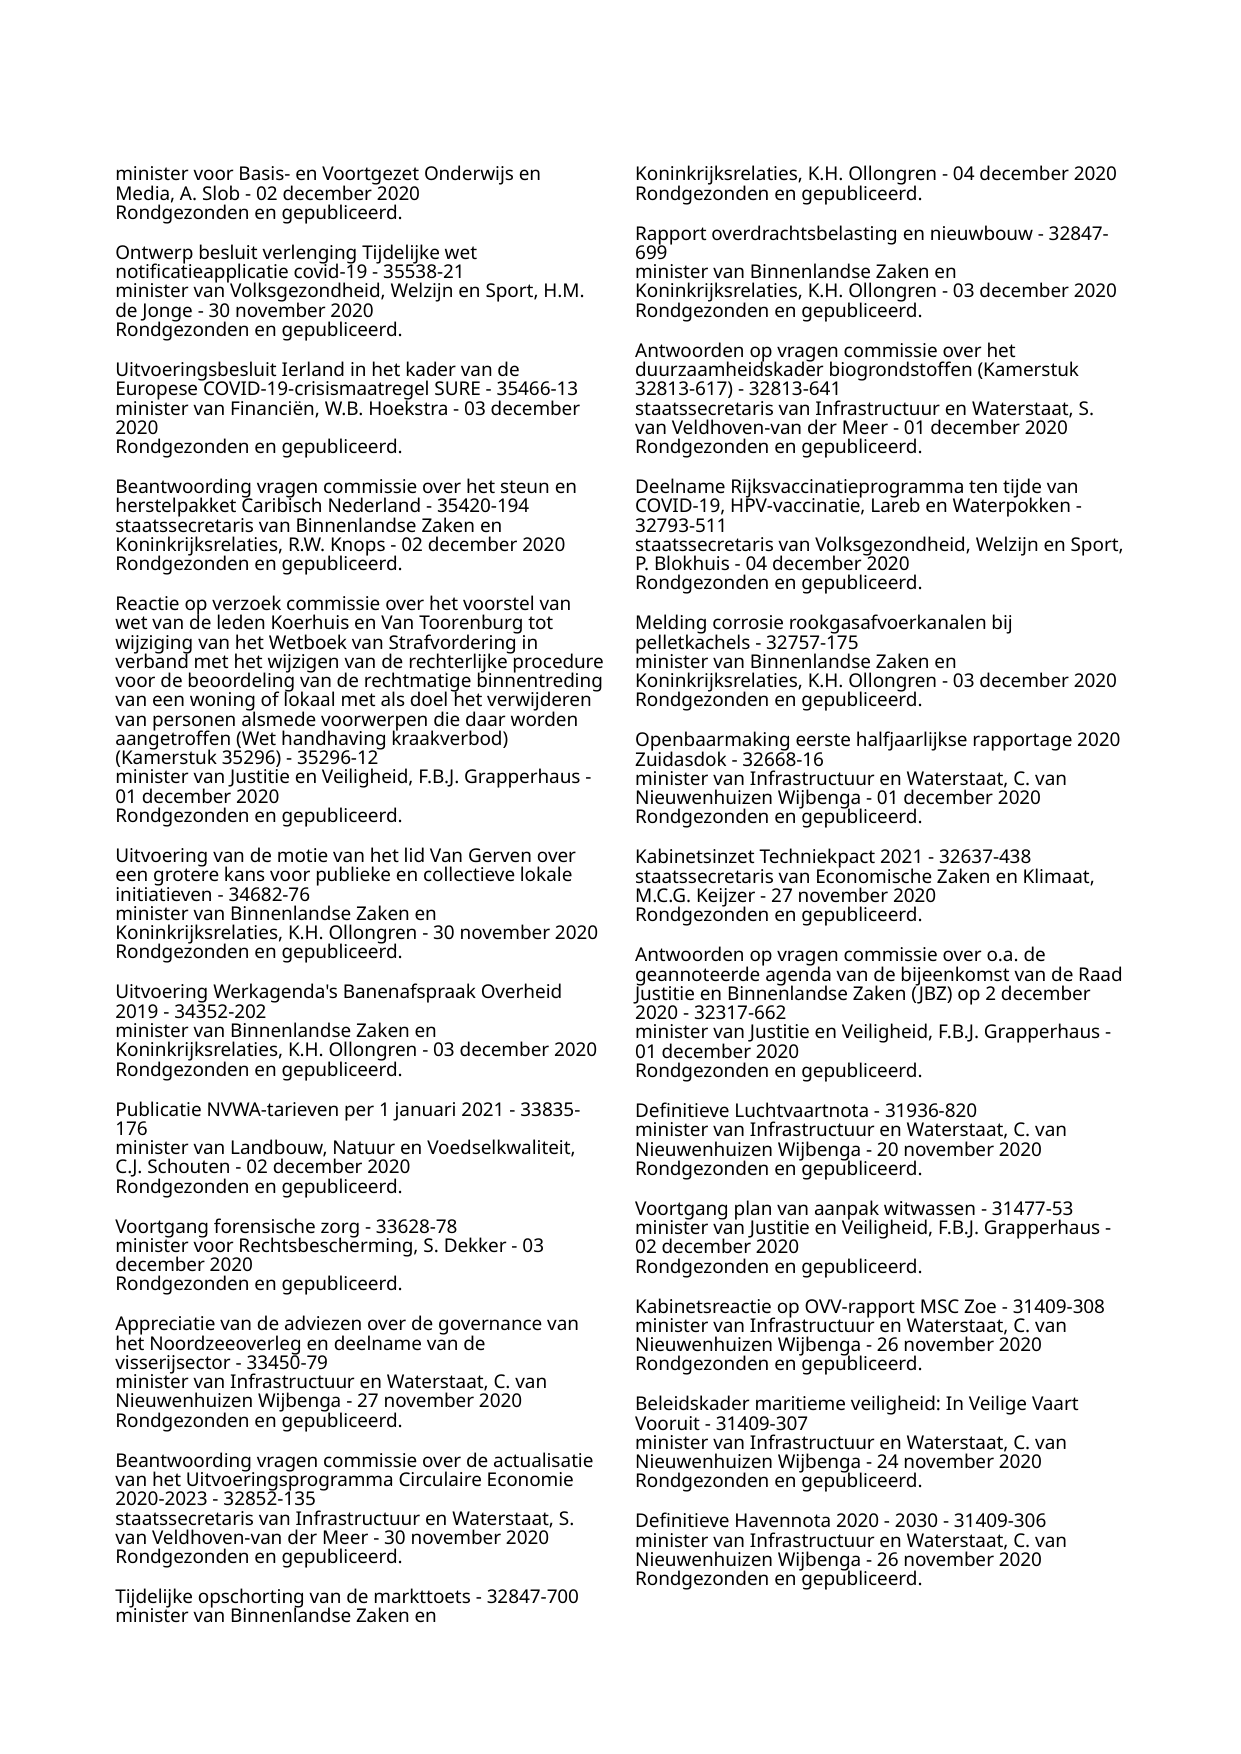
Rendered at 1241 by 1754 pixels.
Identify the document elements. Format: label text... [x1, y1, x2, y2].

text Rondgezonden en gepubliceerd. [115, 321, 605, 340]
text minister van Justitie en Veiligheid, F.B.J. Grapperhaus - 01 december 2020 [635, 1023, 1125, 1062]
text Openbaarmaking eerste halfjaarlijkse rapportage 2020 Zuidasdok - 32668-16 [635, 731, 1125, 770]
text Rondgezonden en gepubliceerd. [115, 807, 605, 826]
text minister van Infrastructuur en Waterstaat, C. van Nieuwenhuizen Wijbenga - 24 november 2020 [635, 1434, 1125, 1472]
text Kabinetsreactie op OVV-rapport MSC Zoe - 31409-308 [635, 1298, 1125, 1317]
text Rondgezonden en gepubliceerd. [115, 1061, 605, 1080]
text minister van Infrastructuur en Waterstaat, C. van Nieuwenhuizen Wijbenga - 01 december 2020 [635, 770, 1125, 808]
text Rondgezonden en gepubliceerd. [635, 906, 1125, 926]
text Rondgezonden en gepubliceerd. [115, 1178, 605, 1197]
text Uitvoeringsbesluit Ierland in het kader van de Europese COVID-19-crisismaatregel SURE - 35466-13 [115, 361, 605, 399]
text minister van Justitie en Veiligheid, F.B.J. Grapperhaus - 02 december 2020 [635, 1219, 1125, 1258]
text Publicatie NVWA-tarieven per 1 januari 2021 - 33835-176 [115, 1101, 605, 1139]
text minister van Volksgezondheid, Welzijn en Sport, H.M. de Jonge - 30 november 2020 [115, 282, 605, 321]
text Voortgang plan van aanpak witwassen - 31477-53 [635, 1200, 1125, 1219]
text staatssecretaris van Infrastructuur en Waterstaat, S. van Veldhoven-van der Meer - 30 november 2020 [115, 1509, 605, 1548]
text Deelname Rijksvaccinatieprogramma ten tijde van COVID-19, HPV-vaccinatie, Lareb en Waterpokken - 32793-511 [635, 478, 1125, 536]
text Rondgezonden en gepubliceerd. [635, 1160, 1125, 1179]
text Beantwoording vragen commissie over het steun en herstelpakket Caribisch Nederland - 35420-194 [115, 478, 605, 517]
text Beleidskader maritieme veiligheid: In Veilige Vaart Vooruit - 31409-307 [635, 1395, 1125, 1434]
text Rondgezonden en gepubliceerd. [635, 808, 1125, 828]
text Koninkrijksrelaties, K.H. Ollongren - 04 december 2020 [635, 165, 1125, 184]
text Beantwoording vragen commissie over de actualisatie van het Uitvoeringsprogramma Circulaire Economie 2020-2023 - 32852-135 [115, 1452, 605, 1509]
text Uitvoering van de motie van het lid Van Gerven over een grotere kans voor publieke en collectieve lokale initiatieven - 34682-76 [115, 847, 605, 905]
text Uitvoering Werkagenda's Banenafspraak Overheid 2019 - 34352-202 [115, 983, 605, 1022]
text Ontwerp besluit verlenging Tijdelijke wet notificatieapplicatie covid-19 - 35538-21 [115, 244, 605, 282]
text Antwoorden op vragen commissie over het duurzaamheidskader biogrondstoffen (Kamerstuk 32813-617) - 32813-641 [635, 342, 1125, 399]
text Rondgezonden en gepubliceerd. [115, 1412, 605, 1431]
text Rondgezonden en gepubliceerd. [635, 1570, 1125, 1589]
text Tijdelijke opschorting van de markttoets - 32847-700 [115, 1588, 605, 1607]
text Rondgezonden en gepubliceerd. [635, 438, 1125, 457]
text minister van Financiën, W.B. Hoekstra - 03 december 2020 [115, 399, 605, 438]
text minister van Justitie en Veiligheid, F.B.J. Grapperhaus - 01 december 2020 [115, 768, 605, 807]
text Kabinetsinzet Techniekpact 2021 - 32637-438 [635, 848, 1125, 868]
text Rondgezonden en gepubliceerd. [115, 1548, 605, 1567]
text minister van Binnenlandse Zaken en Koninkrijksrelaties, K.H. Ollongren - 03 december 2020 [635, 653, 1125, 691]
text Rondgezonden en gepubliceerd. [115, 1275, 605, 1295]
text minister voor Basis- en Voortgezet Onderwijs en Media, A. Slob - 02 december 2020 [115, 165, 605, 204]
text Appreciatie van de adviezen over de governance van het Noordzeeoverleg en deelname van de visserijsector - 33450-79 [115, 1315, 605, 1373]
text minister van Binnenlandse Zaken en Koninkrijksrelaties, K.H. Ollongren - 03 december 2020 [635, 263, 1125, 302]
text Voortgang forensische zorg - 33628-78 [115, 1218, 605, 1237]
text Rondgezonden en gepubliceerd. [115, 555, 605, 574]
text Rondgezonden en gepubliceerd. [635, 302, 1125, 321]
text Melding corrosie rookgasafvoerkanalen bij pelletkachels - 32757-175 [635, 614, 1125, 653]
text Rondgezonden en gepubliceerd. [635, 1062, 1125, 1081]
text minister van Binnenlandse Zaken en [115, 1607, 605, 1627]
text minister van Infrastructuur en Waterstaat, C. van Nieuwenhuizen Wijbenga - 26 november 2020 [635, 1532, 1125, 1570]
text Rondgezonden en gepubliceerd. [635, 1355, 1125, 1375]
text minister van Landbouw, Natuur en Voedselkwaliteit, C.J. Schouten - 02 december 2020 [115, 1139, 605, 1178]
text Rondgezonden en gepubliceerd. [115, 943, 605, 963]
text Rondgezonden en gepubliceerd. [635, 1472, 1125, 1492]
text Rondgezonden en gepubliceerd. [635, 691, 1125, 711]
text Rondgezonden en gepubliceerd. [635, 574, 1125, 594]
text minister voor Rechtsbescherming, S. Dekker - 03 december 2020 [115, 1237, 605, 1275]
text Rondgezonden en gepubliceerd. [115, 204, 605, 223]
text Antwoorden op vragen commissie over o.a. de geannoteerde agenda van de bijeenkomst van de Raad Justitie en Binnenlandse Zaken (JBZ) op 2 december 2020 - 32317-662 [635, 946, 1125, 1023]
text Rapport overdrachtsbelasting en nieuwbouw - 32847-699 [635, 224, 1125, 263]
text minister van Infrastructuur en Waterstaat, C. van Nieuwenhuizen Wijbenga - 26 november 2020 [635, 1317, 1125, 1355]
text Reactie op verzoek commissie over het voorstel van wet van de leden Koerhuis en Van Toorenburg tot wijziging van het Wetboek van Strafvordering in verband met het wijzigen van de rechterlijke procedure voor de beoordeling van de rechtmatige binnentreding van een woning of lokaal met als doel het verwijderen van personen alsmede voorwerpen die daar worden aangetroffen (Wet handhaving kraakverbod) (Kamerstuk 35296) - 35296-12 [115, 595, 605, 768]
text staatssecretaris van Economische Zaken en Klimaat, M.C.G. Keijzer - 27 november 2020 [635, 868, 1125, 906]
text minister van Infrastructuur en Waterstaat, C. van Nieuwenhuizen Wijbenga - 20 november 2020 [635, 1121, 1125, 1160]
text minister van Binnenlandse Zaken en Koninkrijksrelaties, K.H. Ollongren - 03 december 2020 [115, 1022, 605, 1061]
text staatssecretaris van Volksgezondheid, Welzijn en Sport, P. Blokhuis - 04 december 2020 [635, 536, 1125, 574]
text Definitieve Havennota 2020 - 2030 - 31409-306 [635, 1512, 1125, 1532]
text Definitieve Luchtvaartnota - 31936-820 [635, 1102, 1125, 1121]
text staatssecretaris van Infrastructuur en Waterstaat, S. van Veldhoven-van der Meer - 01 december 2020 [635, 399, 1125, 438]
text staatssecretaris van Binnenlandse Zaken en Koninkrijksrelaties, R.W. Knops - 02 december 2020 [115, 517, 605, 555]
text minister van Infrastructuur en Waterstaat, C. van Nieuwenhuizen Wijbenga - 27 november 2020 [115, 1373, 605, 1412]
text Rondgezonden en gepubliceerd. [115, 438, 605, 457]
text Rondgezonden en gepubliceerd. [635, 1258, 1125, 1277]
text minister van Binnenlandse Zaken en Koninkrijksrelaties, K.H. Ollongren - 30 november 2020 [115, 905, 605, 943]
text Rondgezonden en gepubliceerd. [635, 184, 1125, 204]
